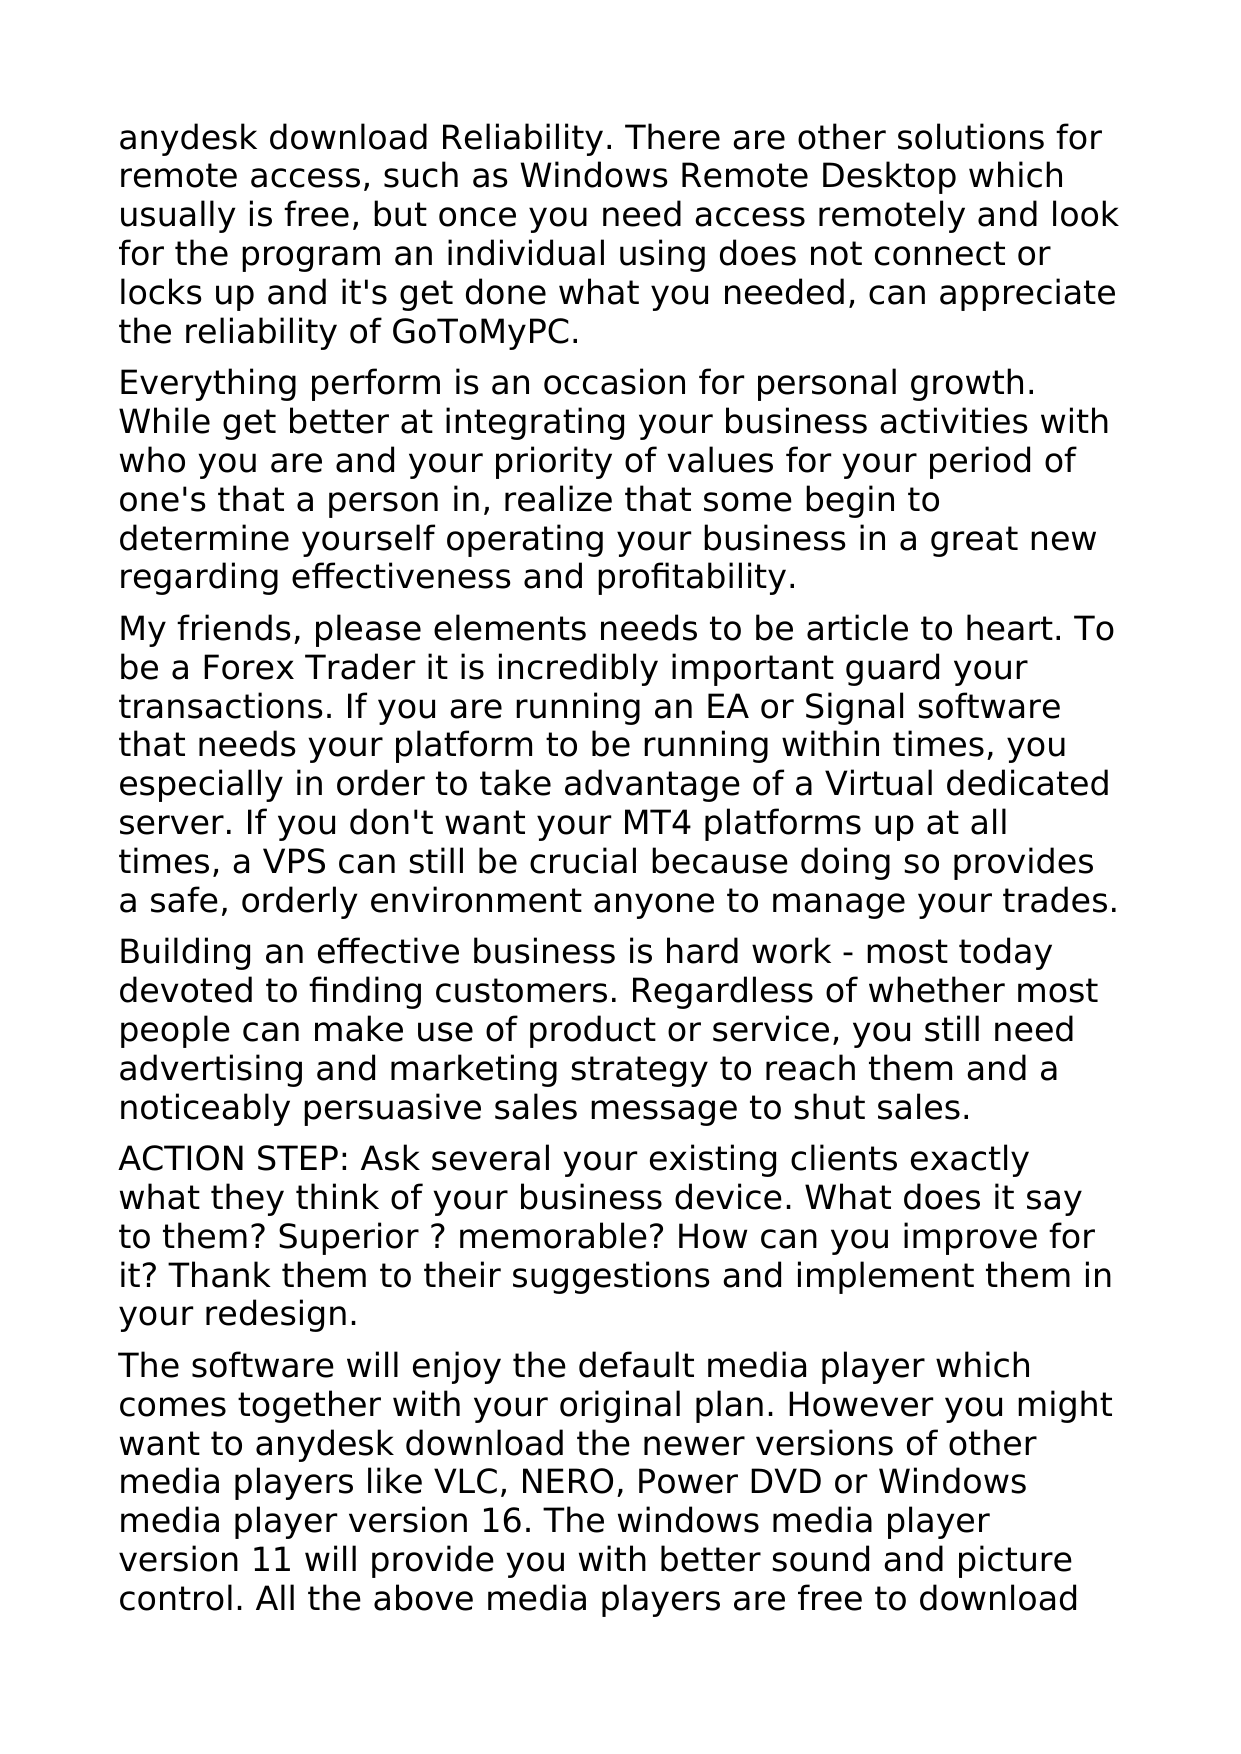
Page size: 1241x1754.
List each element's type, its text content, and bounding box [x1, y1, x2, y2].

text Everything perform is an occasion for personal growth. While get better at integrating your business activities with who you are and your priority of values for your period of one's that a person in, realize that some begin to determine yourself operating your business in a great new regarding effectiveness and profitability. [118, 364, 1122, 597]
text The software will enjoy the default media player which comes together with your original plan. However you might want to anydesk download the newer versions of other media players like VLC, NERO, Power DVD or Windows media player version 16. The windows media player version 11 will provide you with better sound and picture control. All the above media players are free to download [118, 1346, 1122, 1618]
text My friends, please elements needs to be article to heart. To be a Forex Trader it is incredibly important guard your transactions. If you are running an EA or Signal software that needs your platform to be running within times, you especially in order to take advantage of a Virtual dedicated server. If you don't want your MT4 platforms up at all times, a VPS can still be crucial because doing so provides a safe, orderly environment anyone to manage your trades. [118, 609, 1122, 920]
text ACTION STEP: Ask several your existing clients exactly what they think of your business device. What does it say to them? Superior ? memorable? How can you improve for it? Thank them to their suggestions and implement them in your redesign. [118, 1139, 1122, 1334]
text Building an effective business is hard work - most today devoted to finding customers. Regardless of whether most people can make use of product or service, you still need advertising and marketing strategy to reach them and a noticeably persuasive sales message to shut sales. [118, 933, 1122, 1127]
text anydesk download Reliability. There are other solutions for remote access, such as Windows Remote Desktop which usually is free, but once you need access remotely and look for the program an individual using does not connect or locks up and it's get done what you needed, can appreciate the reliability of GoToMyPC. [118, 118, 1122, 351]
